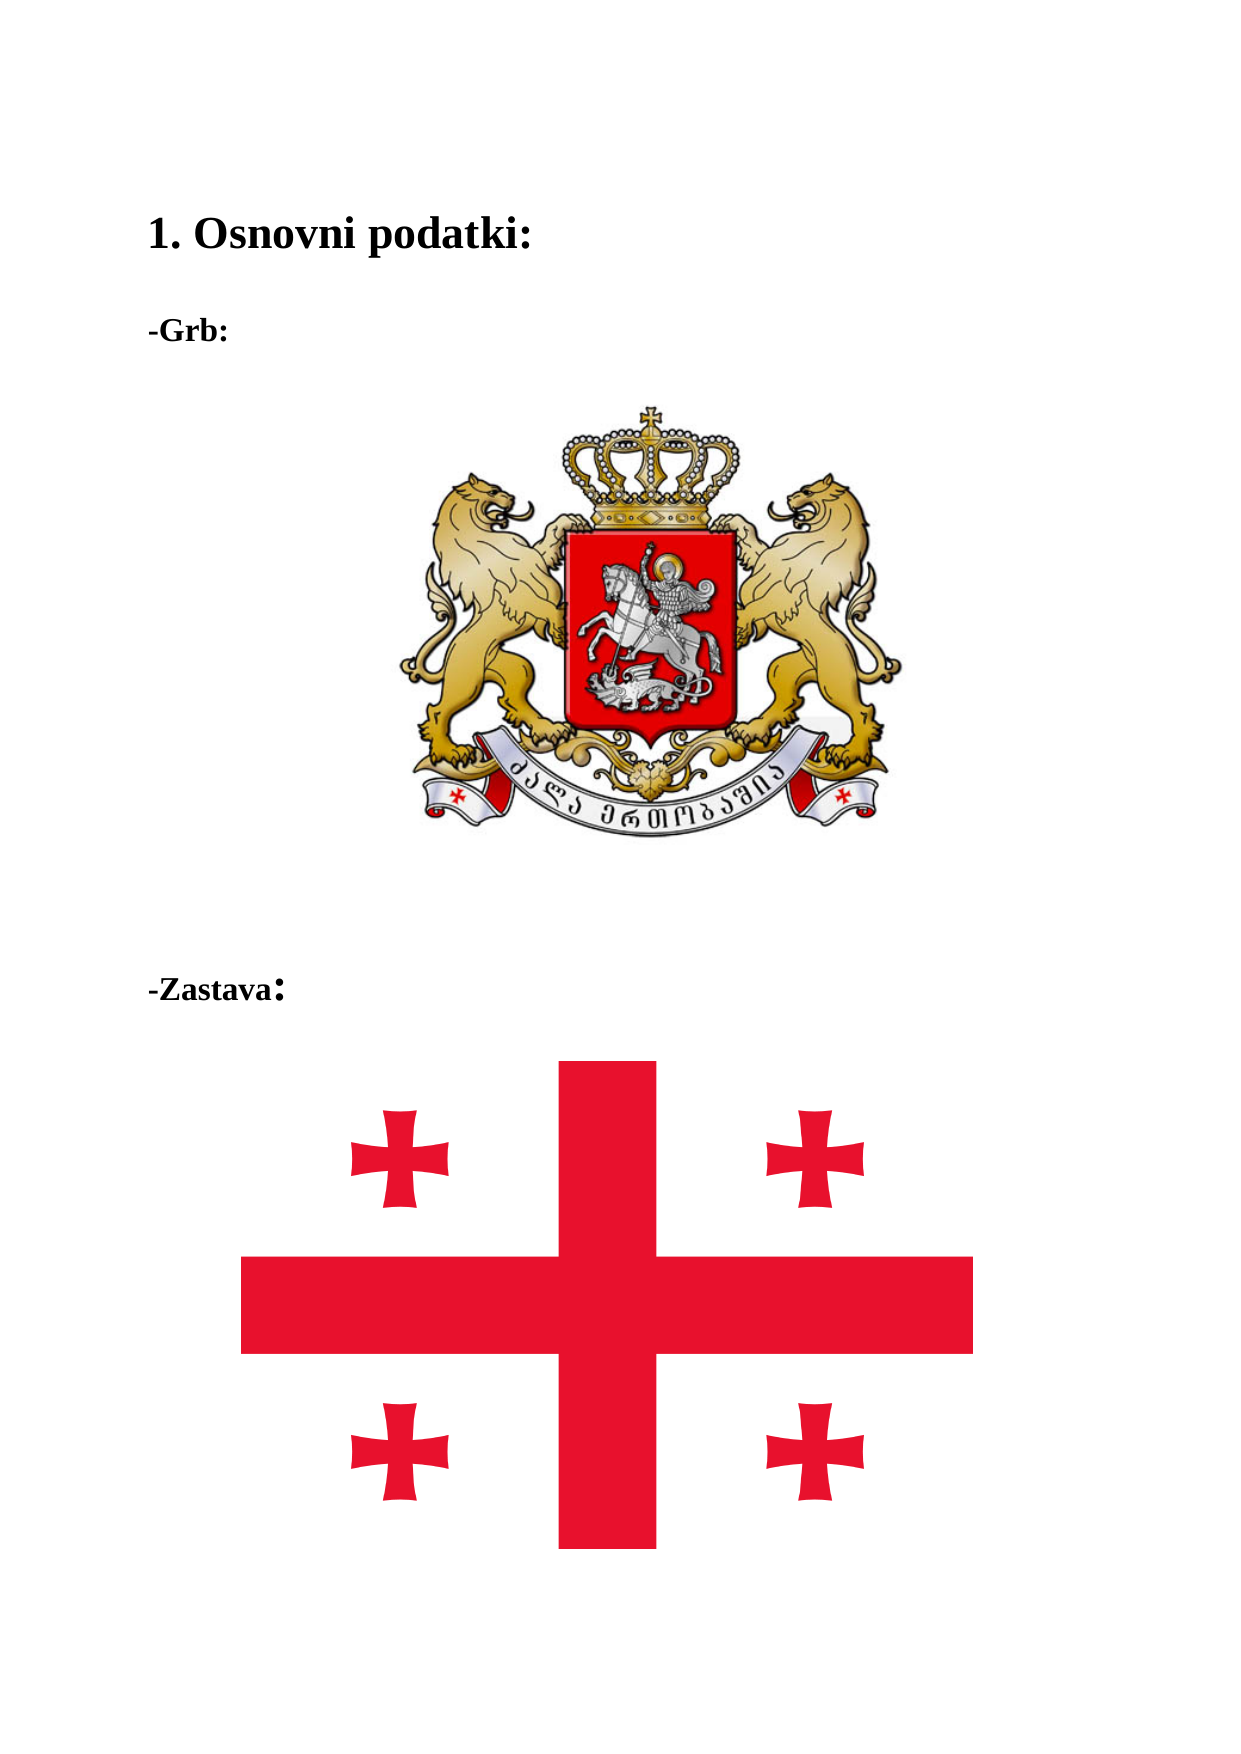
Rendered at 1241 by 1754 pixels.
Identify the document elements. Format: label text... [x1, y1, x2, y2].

text -Grb: [148, 311, 1092, 349]
picture [372, 376, 935, 895]
text -Zastava: [148, 957, 1092, 1010]
picture [241, 1061, 973, 1549]
text 1. Osnovni podatki: [148, 205, 1092, 258]
